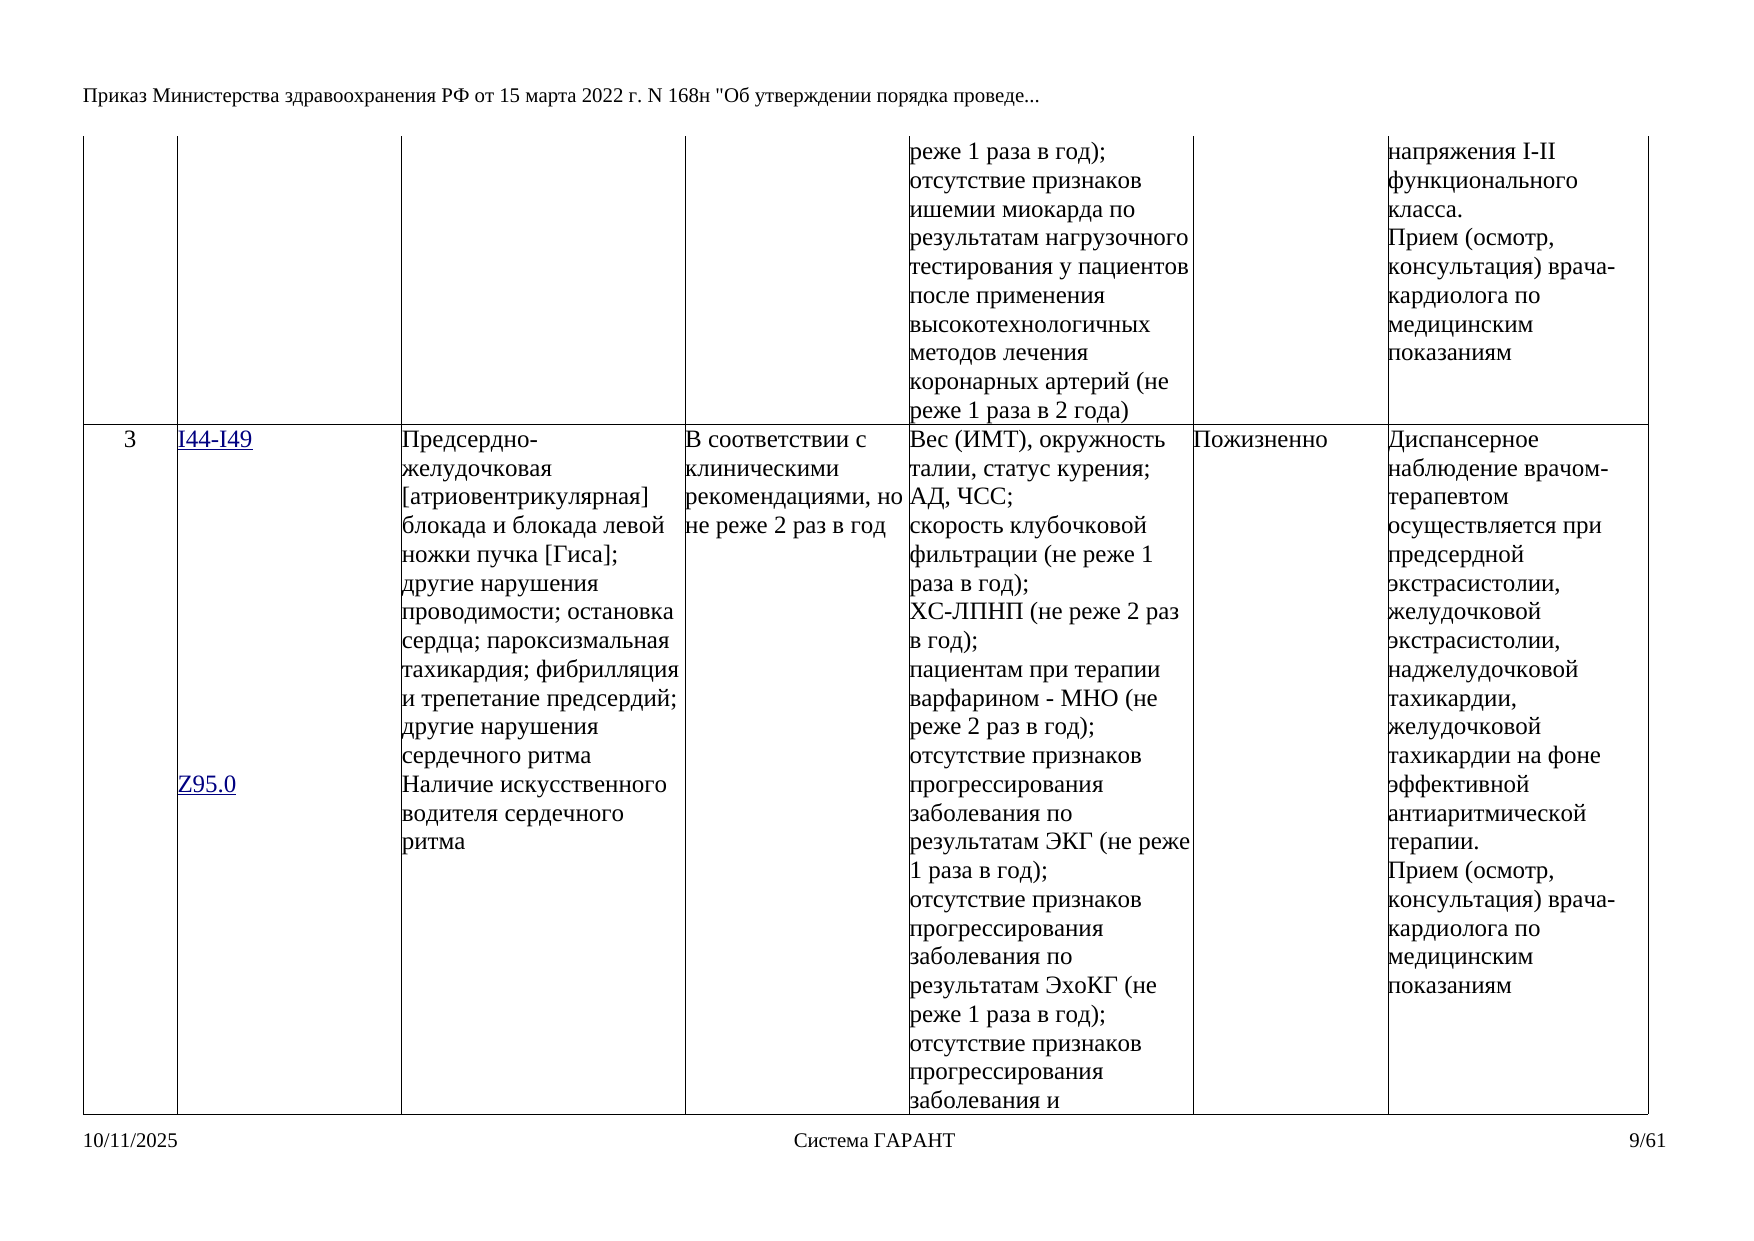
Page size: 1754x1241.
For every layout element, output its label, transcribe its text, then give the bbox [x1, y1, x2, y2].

table_cell [402, 136, 685, 424]
table_cell Предсердно-желудочковая [атриовентрикулярная] блокада и блокада левой ножки пучка [Гиса]; другие нарушения проводимости; остановка сердца; пароксизмальная тахикардия; фибрилляция и трепетание предсердий; другие нарушения сердечного ритма [402, 425, 685, 769]
table_cell [84, 769, 177, 1114]
table_cell 3 [84, 425, 177, 769]
table_cell реже 1 раза в год); отсутствие признаков ишемии миокарда по результатам нагрузочного тестирования у пациентов после применения высокотехнологичных методов лечения коронарных артерий (не реже 1 раза в 2 года) [910, 136, 1193, 424]
table_cell Пожизненно [1194, 425, 1388, 1114]
table_cell Диспансерное наблюдение врачом-терапевтом осуществляется при предсердной экстрасистолии, желудочковой экстрасистолии, наджелудочковой тахикардии, желудочковой тахикардии на фоне эффективной антиаритмической терапии. Прием (осмотр, консультация) врача-кардиолога по медицинским показаниям [1389, 425, 1648, 1114]
table_cell напряжения I-II функционального класса. Прием (осмотр, консультация) врача-кардиолога по медицинским показаниям [1389, 136, 1648, 424]
table_cell [686, 136, 909, 424]
table_cell Наличие искусственного водителя сердечного ритма [402, 769, 685, 1114]
table_cell Z95.0 [178, 769, 401, 1114]
table_cell В соответствии с клиническими рекомендациями, но не реже 2 раз в год [686, 425, 909, 1114]
table_cell I44-I49 [178, 425, 401, 769]
table_cell Вес (ИМТ), окружность талии, статус курения; АД, ЧСС; скорость клубочковой фильтрации (не реже 1 раза в год); ХС-ЛПНП (не реже 2 раз в год); пациентам при терапии варфарином - MHO (не реже 2 раз в год); отсутствие признаков прогрессирования заболевания по результатам ЭКГ (не реже 1 раза в год); отсутствие признаков прогрессирования заболевания по результатам ЭхоКГ (не реже 1 раза в год); отсутствие признаков прогрессирования заболевания и [910, 425, 1193, 1114]
table_cell [178, 136, 401, 424]
table_cell [84, 136, 177, 424]
table_cell [1194, 136, 1388, 424]
